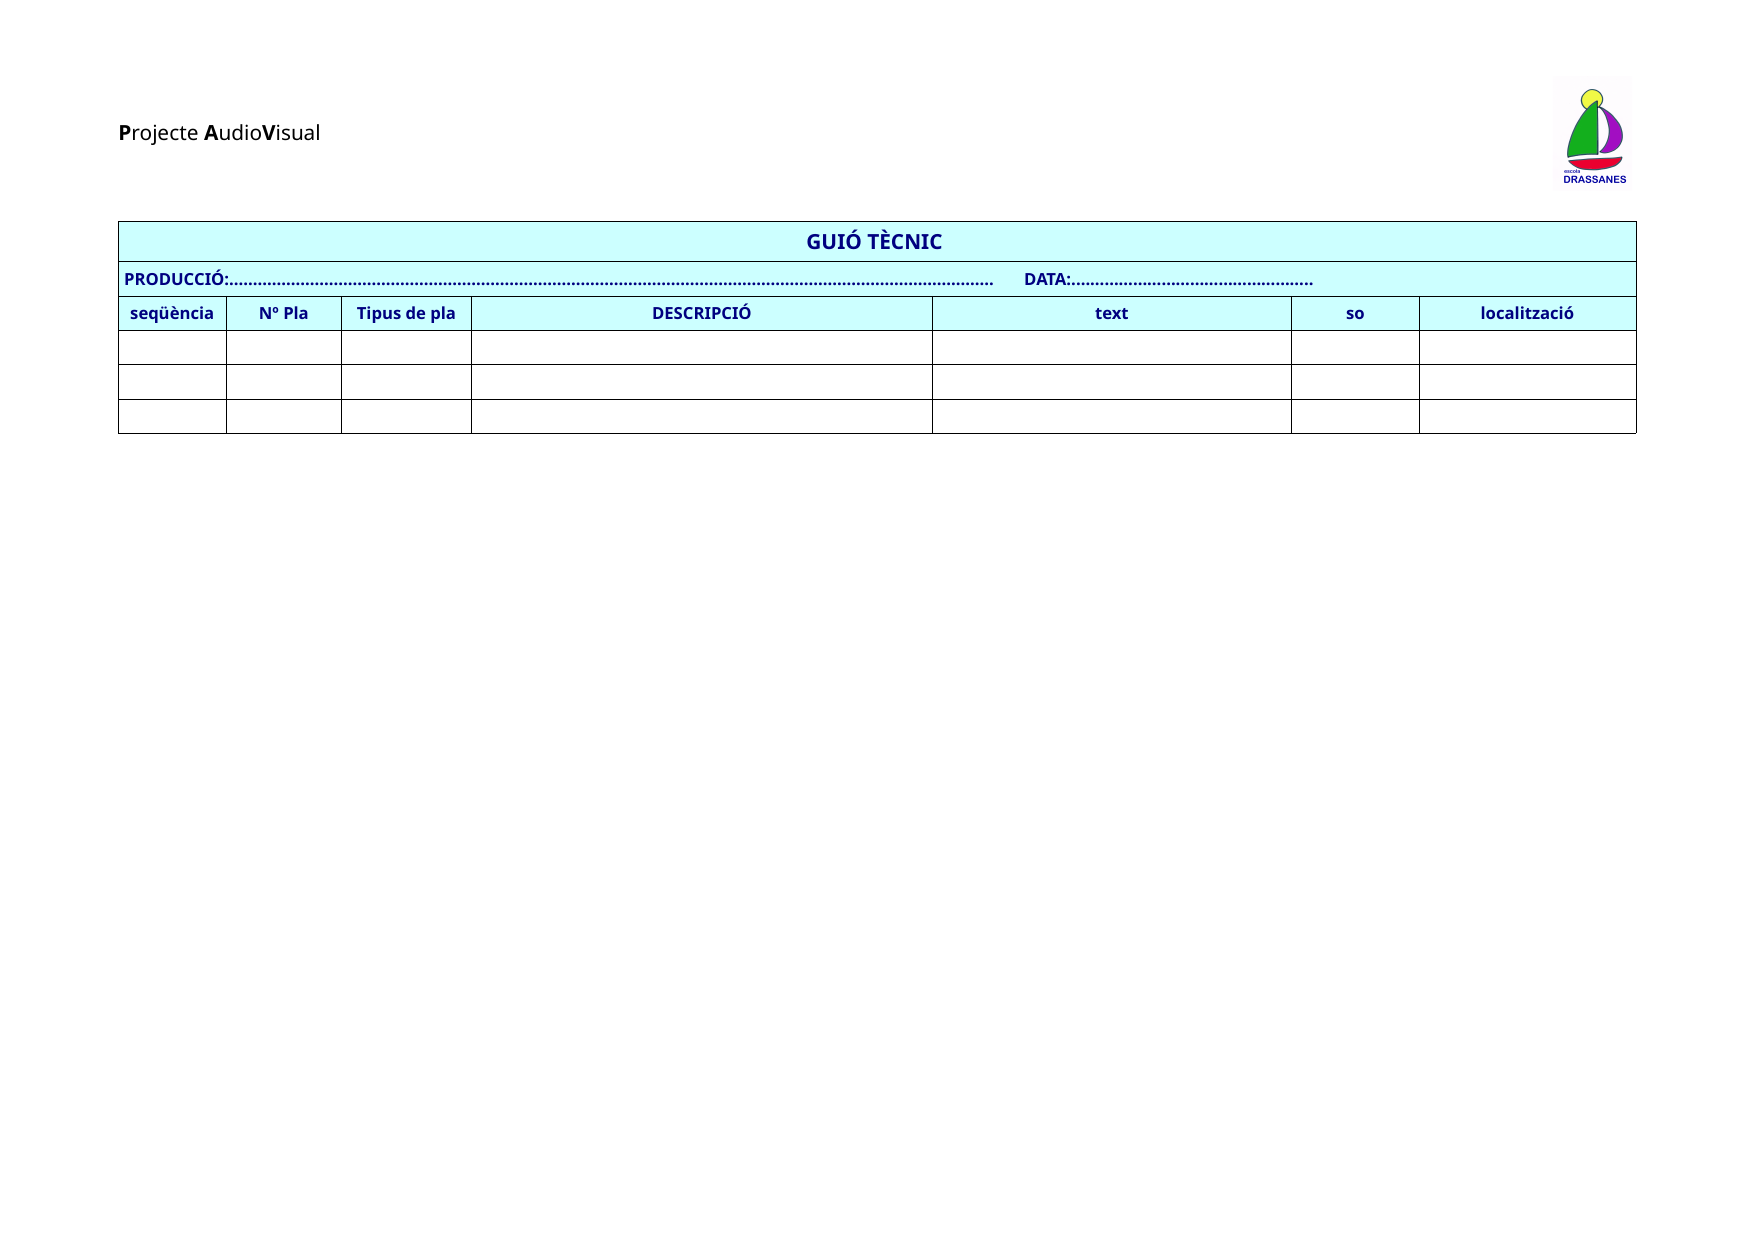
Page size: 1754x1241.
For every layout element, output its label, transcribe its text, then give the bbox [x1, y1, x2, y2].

table_cell [1292, 400, 1419, 433]
table_header GUIÓ TÈCNIC [119, 222, 1636, 261]
table_cell [342, 365, 471, 398]
table_cell so [1292, 297, 1419, 330]
table_cell PRODUCCIÓ:................................................................................................................................................................. DATA:................................................... [119, 262, 1636, 296]
table_cell [472, 331, 932, 364]
table_cell [1420, 331, 1636, 364]
table_cell localització [1420, 297, 1636, 330]
table_cell seqüència [119, 297, 226, 330]
table_cell text [933, 297, 1291, 330]
table_cell [119, 331, 226, 364]
table_cell [342, 331, 471, 364]
table_cell [933, 331, 1291, 364]
table_cell [1420, 365, 1636, 398]
table_cell DESCRIPCIÓ [472, 297, 932, 330]
picture [1552, 76, 1633, 191]
table_cell [933, 365, 1291, 398]
table_cell Tipus de pla [342, 297, 471, 330]
table_cell [342, 400, 471, 433]
table_cell [933, 400, 1291, 433]
table_cell [227, 365, 341, 398]
table_cell [472, 365, 932, 398]
table_cell Nº Pla [227, 297, 341, 330]
table_cell [227, 400, 341, 433]
table_cell [227, 331, 341, 364]
table_cell [1292, 331, 1419, 364]
table_cell [1292, 365, 1419, 398]
table_cell [472, 400, 932, 433]
table_cell [1420, 400, 1636, 433]
table_cell [119, 365, 226, 398]
table_cell [119, 400, 226, 433]
